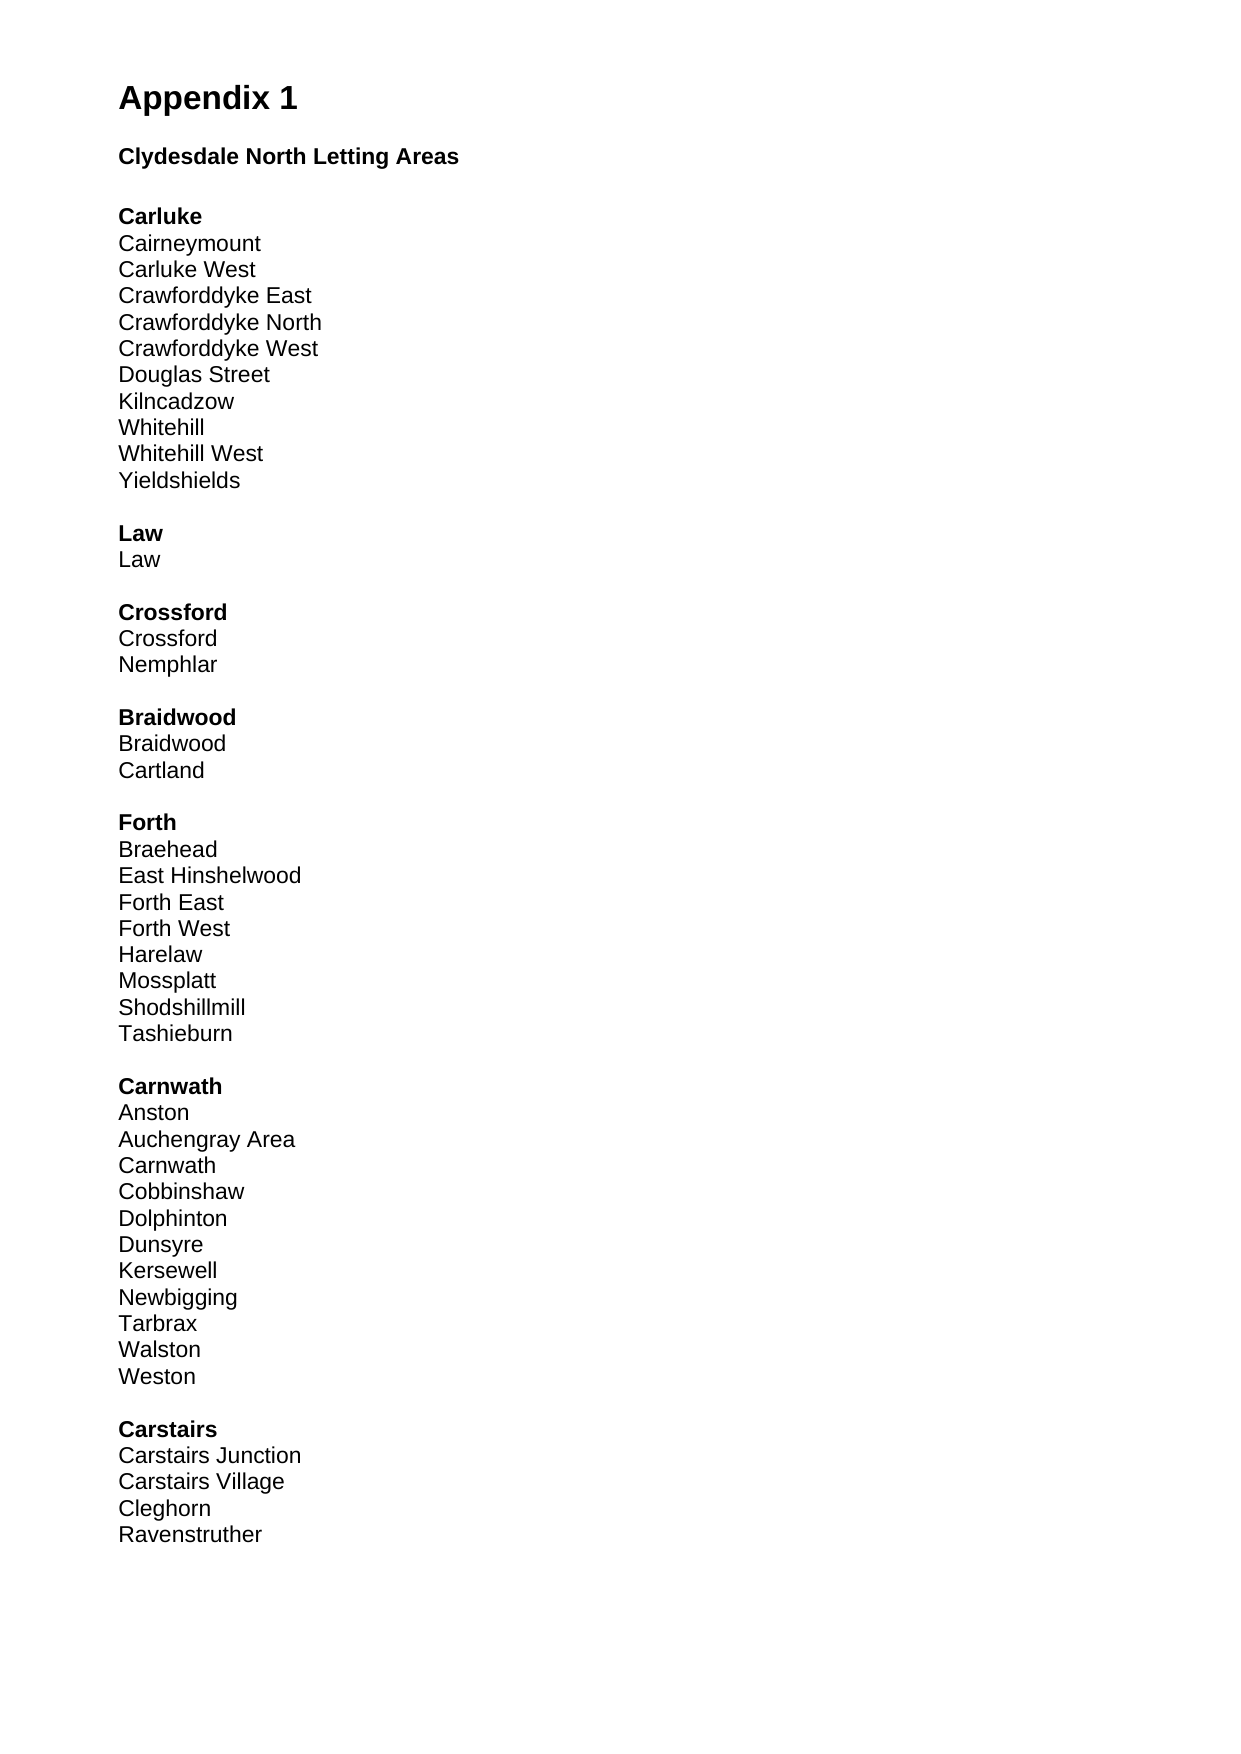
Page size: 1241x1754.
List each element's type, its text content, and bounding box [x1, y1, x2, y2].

text Tarbrax [118, 1310, 1122, 1336]
text Law [118, 519, 1122, 546]
text Anston [118, 1099, 1122, 1126]
text Carluke West [118, 256, 1122, 282]
text Cobbinshaw [118, 1178, 1122, 1205]
text Douglas Street [118, 361, 1122, 388]
text Tashieburn [118, 1020, 1122, 1047]
text Shodshillmill [118, 994, 1122, 1020]
text Crawforddyke North [118, 309, 1122, 335]
text Cartland [118, 757, 1122, 783]
text Weston [118, 1363, 1122, 1389]
text Braidwood [118, 704, 1122, 730]
text Whitehill [118, 414, 1122, 440]
text Clydesdale North Letting Areas [118, 143, 1122, 169]
text Walston [118, 1336, 1122, 1363]
text Cleghorn [118, 1494, 1122, 1521]
text Auchengray Area [118, 1126, 1122, 1152]
text Carstairs Village [118, 1468, 1122, 1494]
text Crossford [118, 598, 1122, 625]
text Crawforddyke East [118, 282, 1122, 309]
text Newbigging [118, 1284, 1122, 1310]
text Carstairs Junction [118, 1442, 1122, 1468]
text East Hinshelwood [118, 862, 1122, 888]
text Law [118, 546, 1122, 572]
text Carnwath [118, 1152, 1122, 1178]
text Kersewell [118, 1257, 1122, 1284]
text Whitehill West [118, 440, 1122, 467]
text Ravenstruther [118, 1521, 1122, 1547]
text Forth [118, 809, 1122, 836]
text Carluke [118, 203, 1122, 229]
text Braidwood [118, 730, 1122, 757]
text Mossplatt [118, 967, 1122, 994]
subtitle Appendix 1 [118, 78, 1122, 116]
text Crossford [118, 625, 1122, 651]
text Forth East [118, 888, 1122, 915]
text Yieldshields [118, 467, 1122, 493]
text Kilncadzow [118, 388, 1122, 414]
text Crawforddyke West [118, 335, 1122, 361]
text Carnwath [118, 1073, 1122, 1099]
text Cairneymount [118, 229, 1122, 256]
text Dolphinton [118, 1205, 1122, 1231]
text Dunsyre [118, 1231, 1122, 1257]
text Harelaw [118, 941, 1122, 967]
text Forth West [118, 915, 1122, 941]
text Carstairs [118, 1416, 1122, 1442]
text Braehead [118, 836, 1122, 862]
text Nemphlar [118, 651, 1122, 678]
